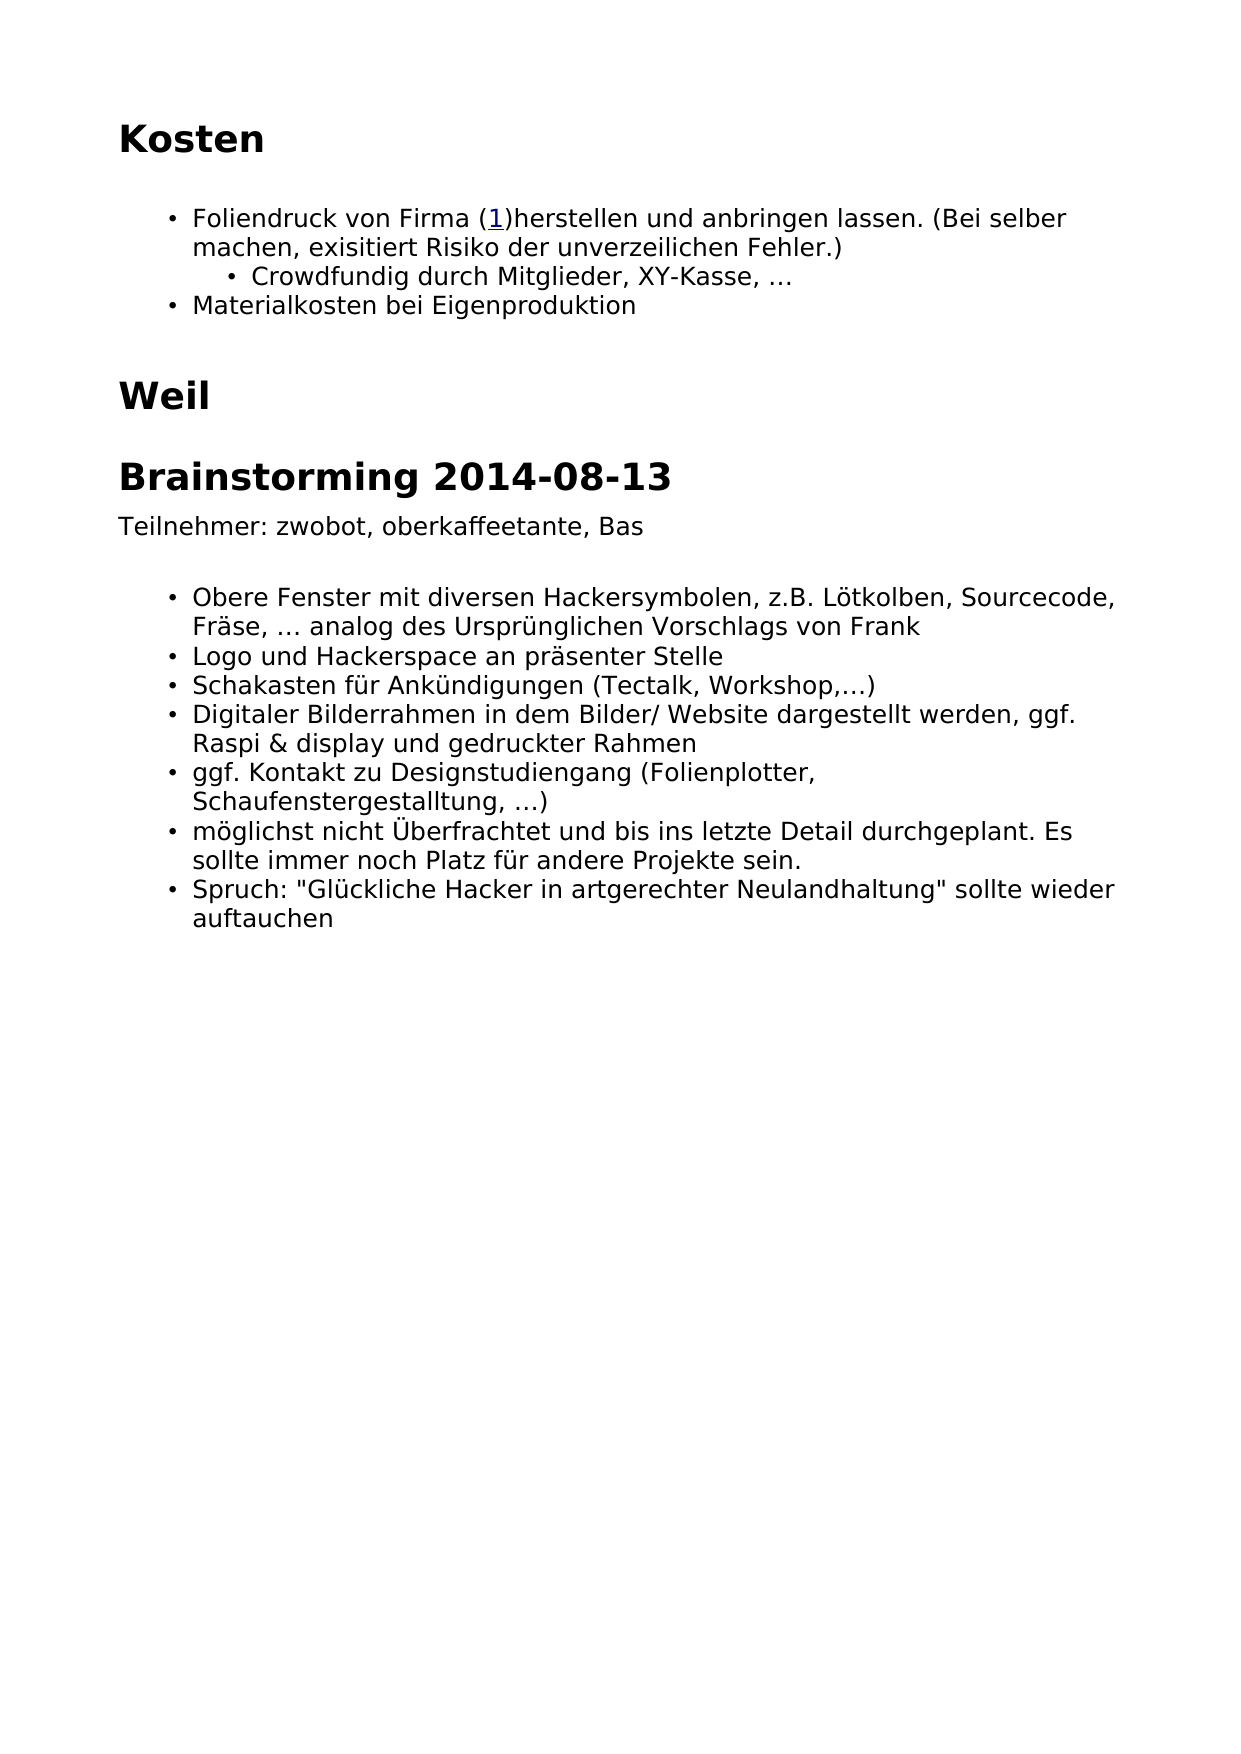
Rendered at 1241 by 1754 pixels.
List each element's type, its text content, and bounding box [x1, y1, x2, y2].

subtitle Weil [118, 375, 1122, 418]
list Materialkosten bei Eigenproduktion [177, 291, 1122, 320]
list Logo und Hackerspace an präsenter Stelle [177, 642, 1122, 671]
list möglichst nicht Überfrachtet und bis ins letzte Detail durchgeplant. Es sollte immer noch Platz für andere Projekte sein. [177, 817, 1122, 875]
list Crowdfundig durch Mitglieder, XY-Kasse, … [236, 262, 1122, 291]
list Spruch: "Glückliche Hacker in artgerechter Neulandhaltung" sollte wieder auftauchen [177, 875, 1122, 933]
list Foliendruck von Firma (1)herstellen und anbringen lassen. (Bei selber machen, exisitiert Risiko der unverzeilichen Fehler.) [177, 204, 1122, 262]
list Digitaler Bilderrahmen in dem Bilder/ Website dargestellt werden, ggf. Raspi & display und gedruckter Rahmen [177, 700, 1122, 758]
subtitle Kosten [118, 118, 1122, 162]
subtitle Brainstorming 2014-08-13 [118, 456, 1122, 500]
text Teilnehmer: zwobot, oberkaffeetante, Bas [118, 512, 1122, 541]
list ggf. Kontakt zu Designstudiengang (Folienplotter, Schaufenstergestalltung, …) [177, 758, 1122, 817]
list Schakasten für Ankündigungen (Tectalk, Workshop,…) [177, 671, 1122, 700]
list Obere Fenster mit diversen Hackersymbolen, z.B. Lötkolben, Sourcecode, Fräse, … analog des Ursprünglichen Vorschlags von Frank [177, 583, 1122, 642]
